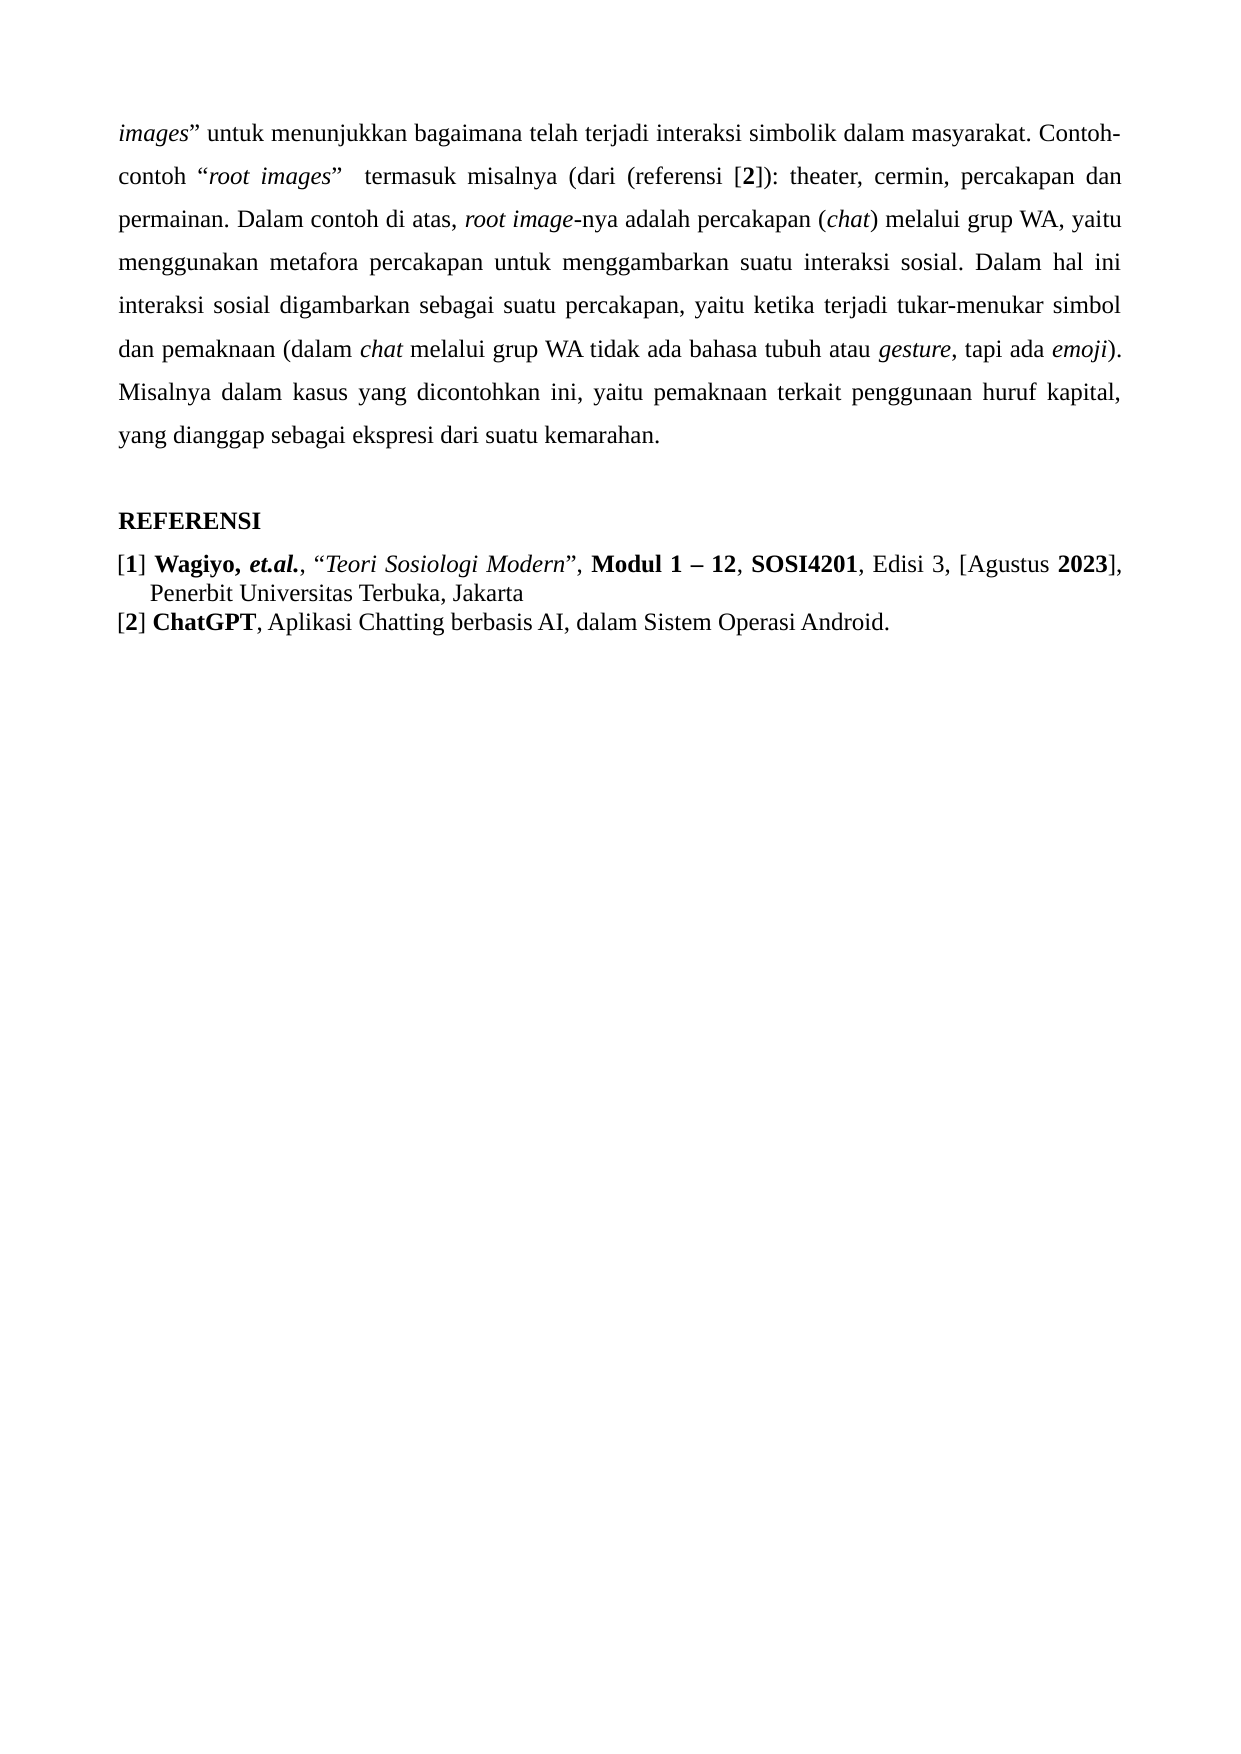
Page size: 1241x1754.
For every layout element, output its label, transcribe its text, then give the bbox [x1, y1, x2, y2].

text [2] ChatGPT, Aplikasi Chatting berbasis AI, dalam Sistem Operasi Android. [117, 607, 1122, 636]
text [1] Wagiyo, et.al., “Teori Sosiologi Modern”, Modul 1 – 12, SOSI4201, Edisi 3, [Agustus 2023], Penerbit Universitas Terbuka, Jakarta [117, 549, 1122, 607]
text REFERENSI [118, 506, 1122, 535]
text images” untuk menunjukkan bagaimana telah terjadi interaksi simbolik dalam masyarakat. Contoh-contoh “root images” termasuk misalnya (dari (referensi [2]): theater, cermin, percakapan dan permainan. Dalam contoh di atas, root image-nya adalah percakapan (chat) melalui grup WA, yaitu menggunakan metafora percakapan untuk menggambarkan suatu interaksi sosial. Dalam hal ini interaksi sosial digambarkan sebagai suatu percakapan, yaitu ketika terjadi tukar-menukar simbol dan pemaknaan (dalam chat melalui grup WA tidak ada bahasa tubuh atau gesture, tapi ada emoji). Misalnya dalam kasus yang dicontohkan ini, yaitu pemaknaan terkait penggunaan huruf kapital, yang dianggap sebagai ekspresi dari suatu kemarahan. [118, 118, 1122, 449]
